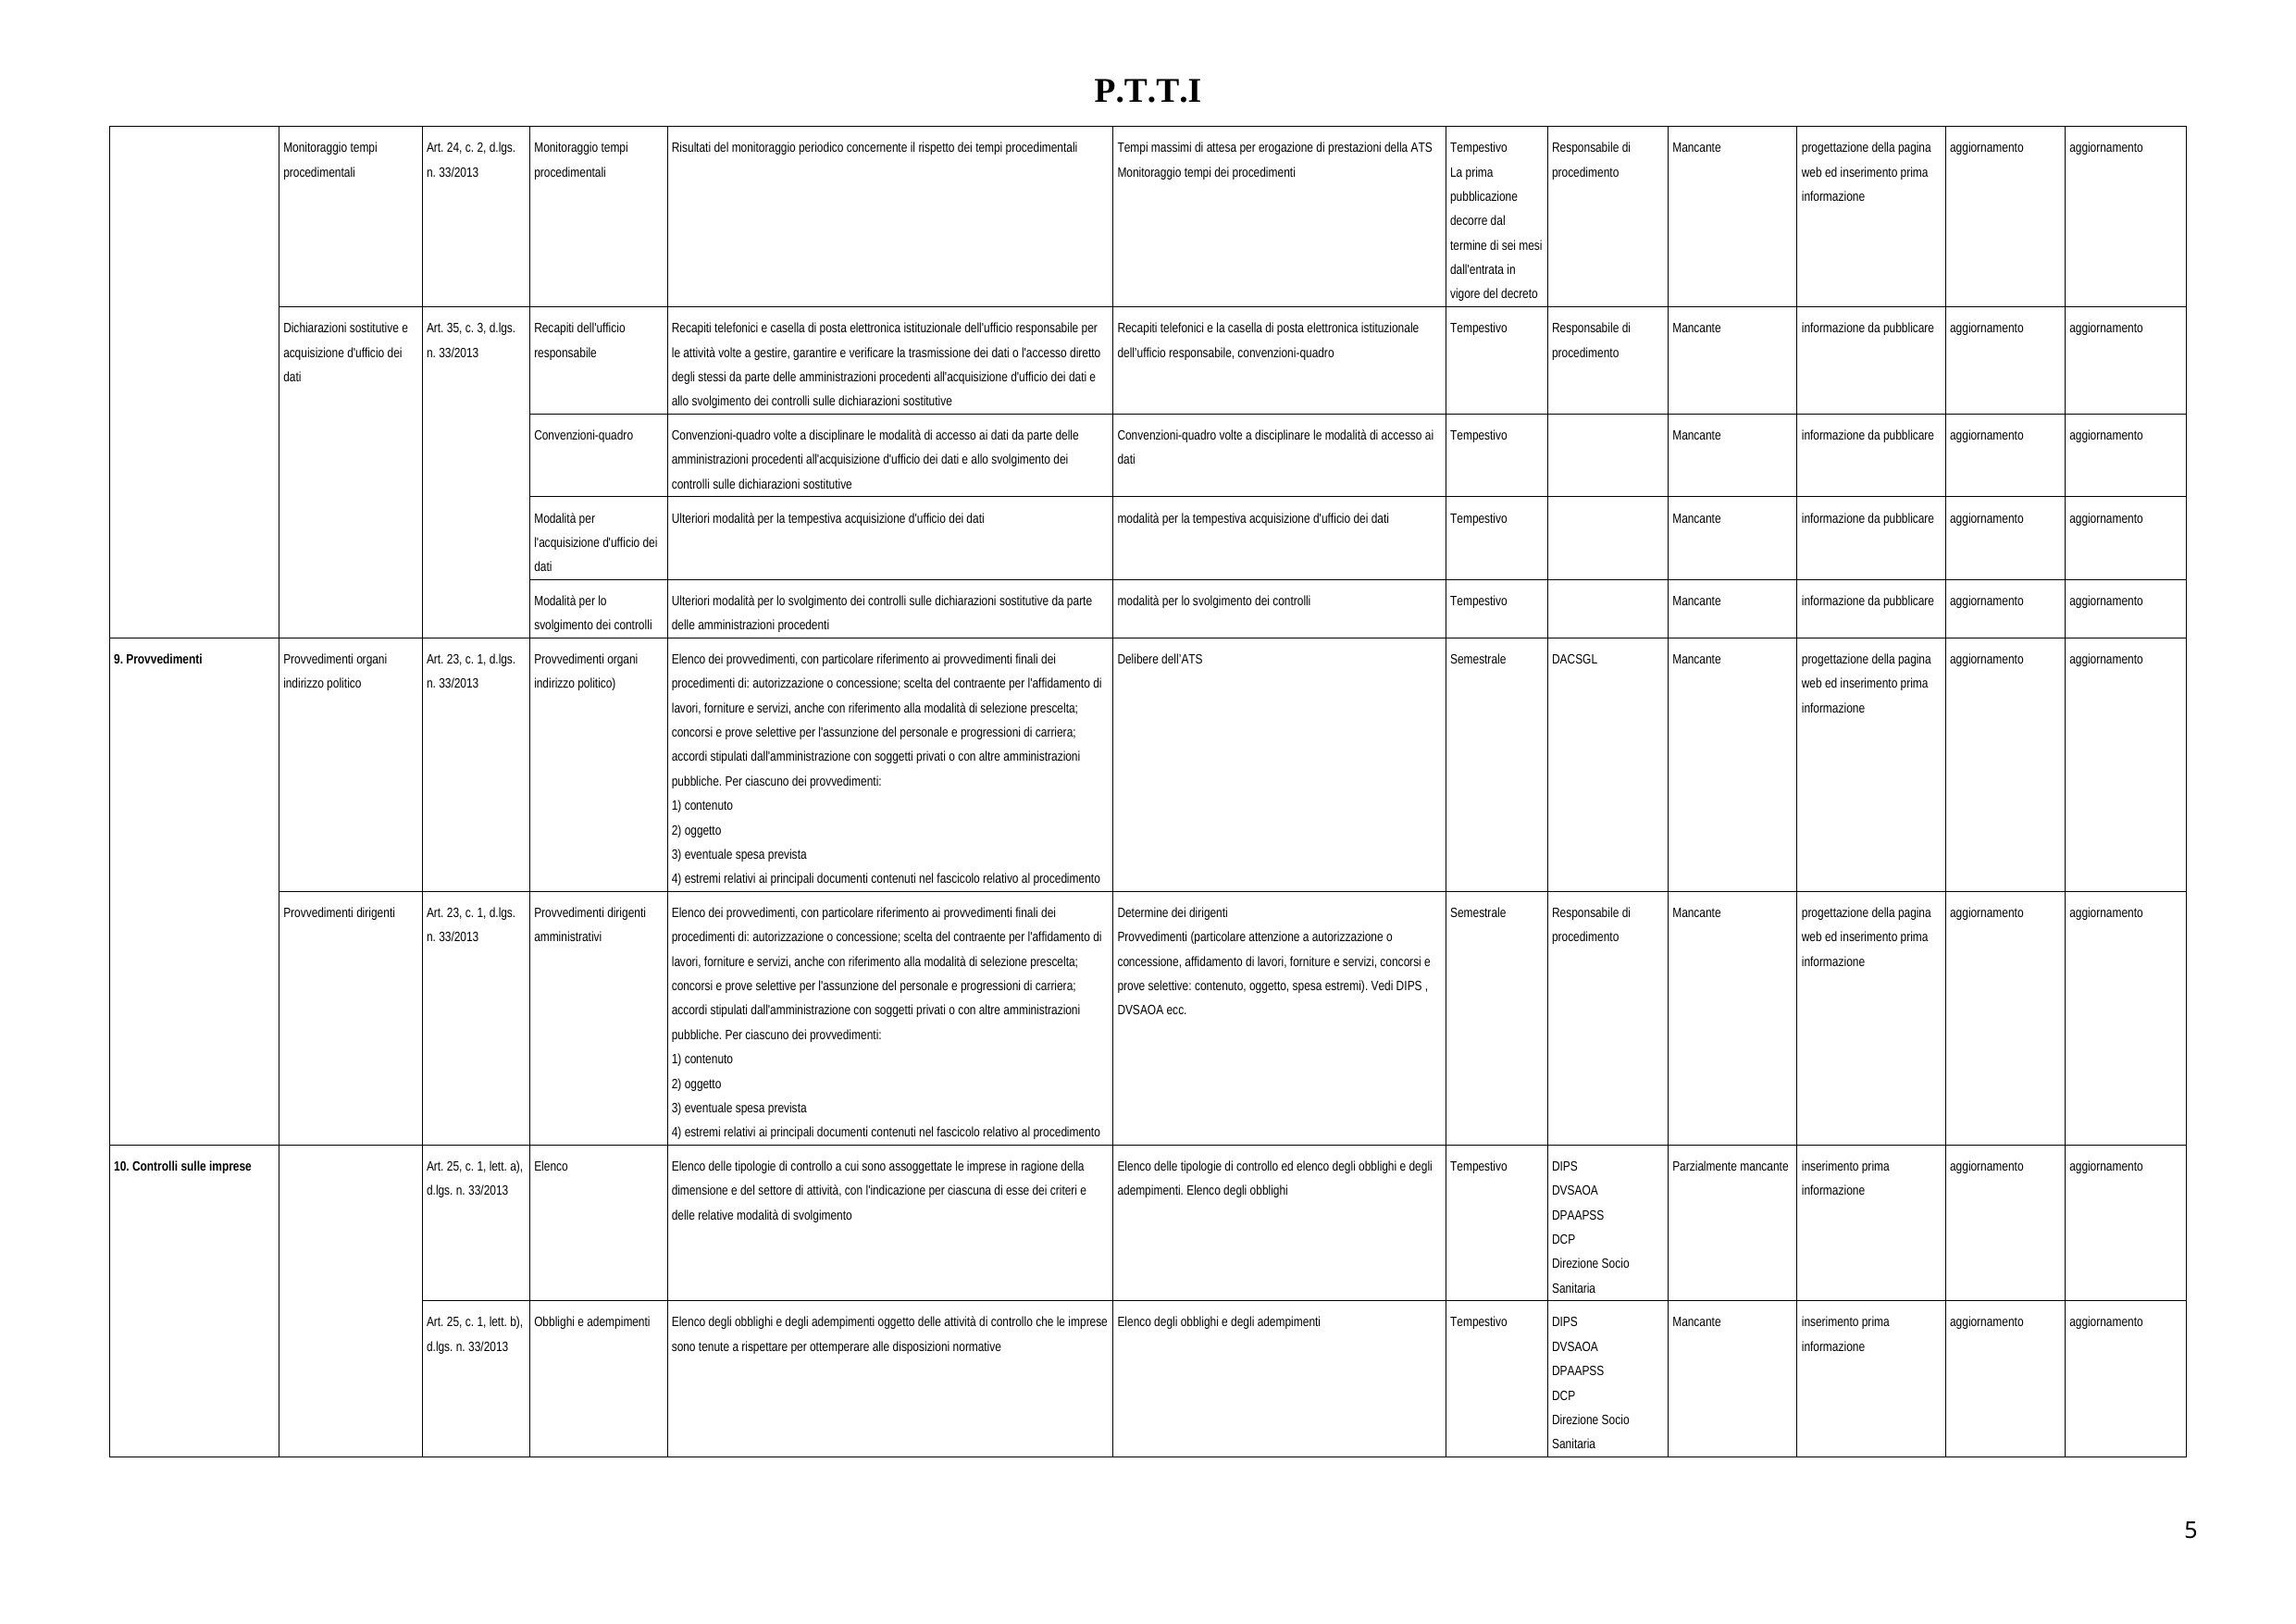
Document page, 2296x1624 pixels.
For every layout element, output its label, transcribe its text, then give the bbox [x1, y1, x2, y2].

table_cell aggiornamento [1946, 307, 2065, 414]
table_cell Dichiarazioni sostitutive e acquisizione d'ufficio dei dati [279, 307, 422, 638]
table_cell DIPS DVSAOA DPAAPSS DCP Direzione Socio Sanitaria [1548, 1301, 1668, 1457]
table_cell Tempestivo [1446, 1301, 1547, 1457]
table_cell Determine dei dirigenti Provvedimenti (particolare attenzione a autorizzazione o concessione, affidamento di lavori, forniture e servizi, concorsi e prove selettive: contenuto, oggetto, spesa estremi). Vedi DIPS , DVSAOA ecc. [1113, 892, 1446, 1145]
table_cell Mancante [1669, 497, 1796, 579]
table_cell Mancante [1669, 127, 1796, 306]
table_cell aggiornamento [2066, 638, 2186, 891]
table_cell aggiornamento [1946, 892, 2065, 1145]
table_cell informazione da pubblicare [1797, 497, 1945, 579]
table_cell Art. 25, c. 1, lett. b), d.lgs. n. 33/2013 [423, 1301, 529, 1457]
table_cell Semestrale [1446, 892, 1547, 1145]
table_cell Monitoraggio tempi procedimentali [530, 127, 667, 306]
table_cell 10. Controlli sulle imprese [110, 1146, 279, 1457]
table_cell Art. 25, c. 1, lett. a), d.lgs. n. 33/2013 [423, 1146, 529, 1300]
table_cell aggiornamento [2066, 127, 2186, 306]
table_cell Convenzioni-quadro [530, 415, 667, 496]
table_cell aggiornamento [2066, 892, 2186, 1145]
table_cell aggiornamento [2066, 580, 2186, 638]
table_cell inserimento prima informazione [1797, 1146, 1945, 1300]
table_cell aggiornamento [1946, 497, 2065, 579]
table_cell Semestrale [1446, 638, 1547, 891]
table_cell 9. Provvedimenti [110, 638, 279, 1145]
table_cell informazione da pubblicare [1797, 307, 1945, 414]
table_cell Mancante [1669, 415, 1796, 496]
table_cell Tempi massimi di attesa per erogazione di prestazioni della ATS Monitoraggio tempi dei procedimenti [1113, 127, 1446, 306]
table_cell Ulteriori modalità per la tempestiva acquisizione d'ufficio dei dati [668, 497, 1112, 579]
table_cell Art. 23, c. 1, d.lgs. n. 33/2013 [423, 892, 529, 1145]
table_cell aggiornamento [1946, 127, 2065, 306]
table_cell informazione da pubblicare [1797, 580, 1945, 638]
table_cell Tempestivo [1446, 1146, 1547, 1300]
table_cell Elenco degli obblighi e degli adempimenti oggetto delle attività di controllo che le imprese sono tenute a rispettare per ottemperare alle disposizioni normative [668, 1301, 1112, 1457]
table_cell DIPS DVSAOA DPAAPSS DCP Direzione Socio Sanitaria [1548, 1146, 1668, 1300]
table_cell modalità per la tempestiva acquisizione d'ufficio dei dati [1113, 497, 1446, 579]
table_cell aggiornamento [2066, 1146, 2186, 1300]
table_cell [279, 1146, 422, 1457]
table_cell Responsabile di procedimento [1548, 127, 1668, 306]
table_cell Tempestivo La prima pubblicazione decorre dal termine di sei mesi dall'entrata in vigore del decreto [1446, 127, 1547, 306]
table_cell Provvedimenti dirigenti [279, 892, 422, 1145]
table_cell DACSGL [1548, 638, 1668, 891]
table_cell progettazione della pagina web ed inserimento prima informazione [1797, 892, 1945, 1145]
table_cell [1548, 497, 1668, 579]
table_cell [110, 127, 279, 638]
table_cell Art. 24, c. 2, d.lgs. n. 33/2013 [423, 127, 529, 306]
table_cell informazione da pubblicare [1797, 415, 1945, 496]
table_cell Provvedimenti dirigenti amministrativi [530, 892, 667, 1145]
table_cell [1548, 415, 1668, 496]
table_cell Responsabile di procedimento [1548, 307, 1668, 414]
table_cell Responsabile di procedimento [1548, 892, 1668, 1145]
table_cell Recapiti telefonici e la casella di posta elettronica istituzionale dell’ufficio responsabile, convenzioni-quadro [1113, 307, 1446, 414]
table_cell Elenco delle tipologie di controllo a cui sono assoggettate le imprese in ragione della dimensione e del settore di attività, con l'indicazione per ciascuna di esse dei criteri e delle relative modalità di svolgimento [668, 1146, 1112, 1300]
table_cell Recapiti dell'ufficio responsabile [530, 307, 667, 414]
table_cell Convenzioni-quadro volte a disciplinare le modalità di accesso ai dati [1113, 415, 1446, 496]
table_cell progettazione della pagina web ed inserimento prima informazione [1797, 638, 1945, 891]
table_cell Mancante [1669, 307, 1796, 414]
table_cell progettazione della pagina web ed inserimento prima informazione [1797, 127, 1945, 306]
table_cell Tempestivo [1446, 580, 1547, 638]
table_cell aggiornamento [1946, 638, 2065, 891]
table_cell aggiornamento [1946, 1301, 2065, 1457]
table_cell aggiornamento [2066, 1301, 2186, 1457]
table_cell Tempestivo [1446, 307, 1547, 414]
table_cell Mancante [1669, 1301, 1796, 1457]
table_cell aggiornamento [1946, 1146, 2065, 1300]
table_cell aggiornamento [2066, 497, 2186, 579]
table_cell Ulteriori modalità per lo svolgimento dei controlli sulle dichiarazioni sostitutive da parte delle amministrazioni procedenti [668, 580, 1112, 638]
table_cell aggiornamento [1946, 415, 2065, 496]
table_cell Monitoraggio tempi procedimentali [279, 127, 422, 306]
table_cell Art. 23, c. 1, d.lgs. n. 33/2013 [423, 638, 529, 891]
table_cell Elenco delle tipologie di controllo ed elenco degli obblighi e degli adempimenti. Elenco degli obblighi [1113, 1146, 1446, 1300]
table_cell Elenco dei provvedimenti, con particolare riferimento ai provvedimenti finali dei procedimenti di: autorizzazione o concessione; scelta del contraente per l'affidamento di lavori, forniture e servizi, anche con riferimento alla modalità di selezione prescelta; concorsi e prove selettive per l'assunzione del personale e progressioni di carriera; accordi stipulati dall'amministrazione con soggetti privati o con altre amministrazioni pubbliche. Per ciascuno dei provvedimenti: 1) contenuto 2) oggetto 3) eventuale spesa prevista 4) estremi relativi ai principali documenti contenuti nel fascicolo relativo al procedimento [668, 638, 1112, 891]
table_cell Parzialmente mancante [1669, 1146, 1796, 1300]
table_cell Risultati del monitoraggio periodico concernente il rispetto dei tempi procedimentali [668, 127, 1112, 306]
table_cell Tempestivo [1446, 415, 1547, 496]
table_cell aggiornamento [2066, 307, 2186, 414]
table_cell Provvedimenti organi indirizzo politico [279, 638, 422, 891]
table_cell [1548, 580, 1668, 638]
table_cell Tempestivo [1446, 497, 1547, 579]
table_cell Mancante [1669, 580, 1796, 638]
table_cell Convenzioni-quadro volte a disciplinare le modalità di accesso ai dati da parte delle amministrazioni procedenti all'acquisizione d'ufficio dei dati e allo svolgimento dei controlli sulle dichiarazioni sostitutive [668, 415, 1112, 496]
table_cell Elenco degli obblighi e degli adempimenti [1113, 1301, 1446, 1457]
table_cell Provvedimenti organi indirizzo politico) [530, 638, 667, 891]
table_cell Obblighi e adempimenti [530, 1301, 667, 1457]
table_cell Modalità per l'acquisizione d'ufficio dei dati [530, 497, 667, 579]
table_cell Recapiti telefonici e casella di posta elettronica istituzionale dell'ufficio responsabile per le attività volte a gestire, garantire e verificare la trasmissione dei dati o l'accesso diretto degli stessi da parte delle amministrazioni procedenti all'acquisizione d'ufficio dei dati e allo svolgimento dei controlli sulle dichiarazioni sostitutive [668, 307, 1112, 414]
table_cell Elenco dei provvedimenti, con particolare riferimento ai provvedimenti finali dei procedimenti di: autorizzazione o concessione; scelta del contraente per l'affidamento di lavori, forniture e servizi, anche con riferimento alla modalità di selezione prescelta; concorsi e prove selettive per l'assunzione del personale e progressioni di carriera; accordi stipulati dall'amministrazione con soggetti privati o con altre amministrazioni pubbliche. Per ciascuno dei provvedimenti: 1) contenuto 2) oggetto 3) eventuale spesa prevista 4) estremi relativi ai principali documenti contenuti nel fascicolo relativo al procedimento [668, 892, 1112, 1145]
table_cell modalità per lo svolgimento dei controlli [1113, 580, 1446, 638]
table_cell Modalità per lo svolgimento dei controlli [530, 580, 667, 638]
table_cell inserimento prima informazione [1797, 1301, 1945, 1457]
table_cell Elenco [530, 1146, 667, 1300]
table_cell Mancante [1669, 892, 1796, 1145]
table_cell Delibere dell’ATS [1113, 638, 1446, 891]
table_cell aggiornamento [2066, 415, 2186, 496]
table_cell Art. 35, c. 3, d.lgs. n. 33/2013 [423, 307, 529, 638]
table_cell Mancante [1669, 638, 1796, 891]
table_cell aggiornamento [1946, 580, 2065, 638]
